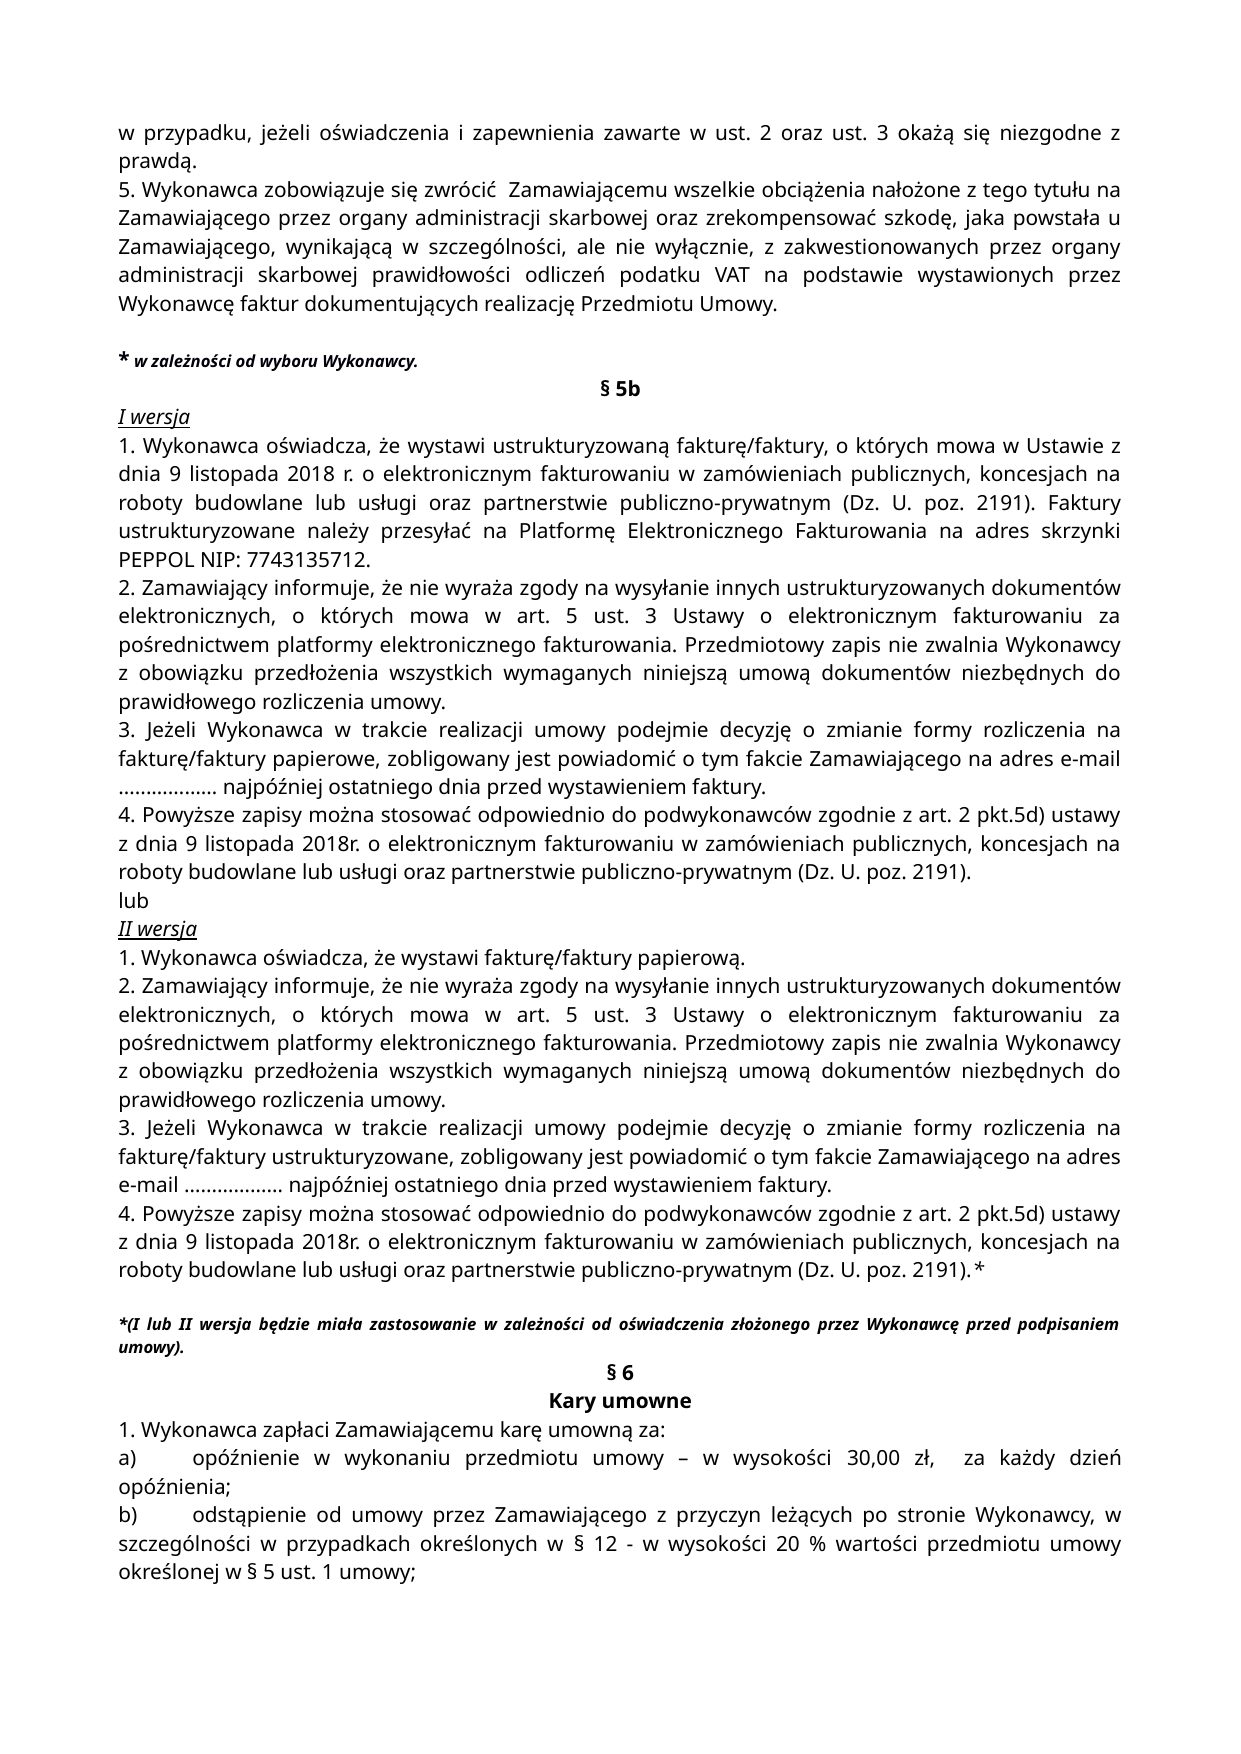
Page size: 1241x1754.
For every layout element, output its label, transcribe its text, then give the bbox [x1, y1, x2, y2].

text 3. Jeżeli Wykonawca w trakcie realizacji umowy podejmie decyzję o zmianie formy rozliczenia na fakturę/faktury papierowe, zobligowany jest powiadomić o tym fakcie Zamawiającego na adres e-mail …...………… najpóźniej ostatniego dnia przed wystawieniem faktury. [118, 715, 1122, 801]
text lub [118, 886, 1122, 914]
text *(I lub II wersja będzie miała zastosowanie w zależności od oświadczenia złożonego przez Wykonawcę przed podpisaniem umowy). [118, 1313, 1122, 1358]
text 3. Jeżeli Wykonawca w trakcie realizacji umowy podejmie decyzję o zmianie formy rozliczenia na fakturę/faktury ustrukturyzowane, zobligowany jest powiadomić o tym fakcie Zamawiającego na adres e-mail …...………… najpóźniej ostatniego dnia przed wystawieniem faktury. [118, 1113, 1122, 1199]
text 2. Zamawiający informuje, że nie wyraża zgody na wysyłanie innych ustrukturyzowanych dokumentów elektronicznych, o których mowa w art. 5 ust. 3 Ustawy o elektronicznym fakturowaniu za pośrednictwem platformy elektronicznego fakturowania. Przedmiotowy zapis nie zwalnia Wykonawcy z obowiązku przedłożenia wszystkich wymaganych niniejszą umową dokumentów niezbędnych do prawidłowego rozliczenia umowy. [118, 971, 1122, 1113]
list odstąpienie od umowy przez Zamawiającego z przyczyn leżących po stronie Wykonawcy, w szczególności w przypadkach określonych w § 12 - w wysokości 20 % wartości przedmiotu umowy określonej w § 5 ust. 1 umowy; [118, 1500, 1122, 1586]
text Kary umowne [118, 1387, 1122, 1415]
text 2. Zamawiający informuje, że nie wyraża zgody na wysyłanie innych ustrukturyzowanych dokumentów elektronicznych, o których mowa w art. 5 ust. 3 Ustawy o elektronicznym fakturowaniu za pośrednictwem platformy elektronicznego fakturowania. Przedmiotowy zapis nie zwalnia Wykonawcy z obowiązku przedłożenia wszystkich wymaganych niniejszą umową dokumentów niezbędnych do prawidłowego rozliczenia umowy. [118, 573, 1122, 715]
text § 6 [118, 1358, 1122, 1387]
text 1. Wykonawca oświadcza, że wystawi ustrukturyzowaną fakturę/faktury, o których mowa w Ustawie z dnia 9 listopada 2018 r. o elektronicznym fakturowaniu w zamówieniach publicznych, koncesjach na roboty budowlane lub usługi oraz partnerstwie publiczno-prywatnym (Dz. U. poz. 2191). Faktury ustrukturyzowane należy przesyłać na Platformę Elektronicznego Fakturowania na adres skrzynki PEPPOL NIP: 7743135712. [118, 431, 1122, 573]
list 1. Wykonawca zapłaci Zamawiającemu karę umowną za: [118, 1415, 1122, 1443]
text 4. Powyższe zapisy można stosować odpowiednio do podwykonawców zgodnie z art. 2 pkt.5d) ustawy z dnia 9 listopada 2018r. o elektronicznym fakturowaniu w zamówieniach publicznych, koncesjach na roboty budowlane lub usługi oraz partnerstwie publiczno-prywatnym (Dz. U. poz. 2191). [118, 801, 1122, 886]
text I wersja [118, 402, 1122, 431]
text w przypadku, jeżeli oświadczenia i zapewnienia zawarte w ust. 2 oraz ust. 3 okażą się niezgodne z prawdą. [118, 118, 1122, 175]
text 4. Powyższe zapisy można stosować odpowiednio do podwykonawców zgodnie z art. 2 pkt.5d) ustawy z dnia 9 listopada 2018r. o elektronicznym fakturowaniu w zamówieniach publicznych, koncesjach na roboty budowlane lub usługi oraz partnerstwie publiczno-prywatnym (Dz. U. poz. 2191).* [118, 1199, 1122, 1284]
list opóźnienie w wykonaniu przedmiotu umowy – w wysokości 30,00 zł, za każdy dzień opóźnienia; [118, 1443, 1122, 1500]
text * w zależności od wyboru Wykonawcy. [118, 346, 1122, 374]
text 1. Wykonawca oświadcza, że wystawi fakturę/faktury papierową. [118, 943, 1122, 971]
text § 5b [118, 374, 1122, 402]
text II wersja [118, 914, 1122, 943]
text 5. Wykonawca zobowiązuje się zwrócić Zamawiającemu wszelkie obciążenia nałożone z tego tytułu na Zamawiającego przez organy administracji skarbowej oraz zrekompensować szkodę, jaka powstała u Zamawiającego, wynikającą w szczególności, ale nie wyłącznie, z zakwestionowanych przez organy administracji skarbowej prawidłowości odliczeń podatku VAT na podstawie wystawionych przez Wykonawcę faktur dokumentujących realizację Przedmiotu Umowy. [118, 175, 1122, 317]
